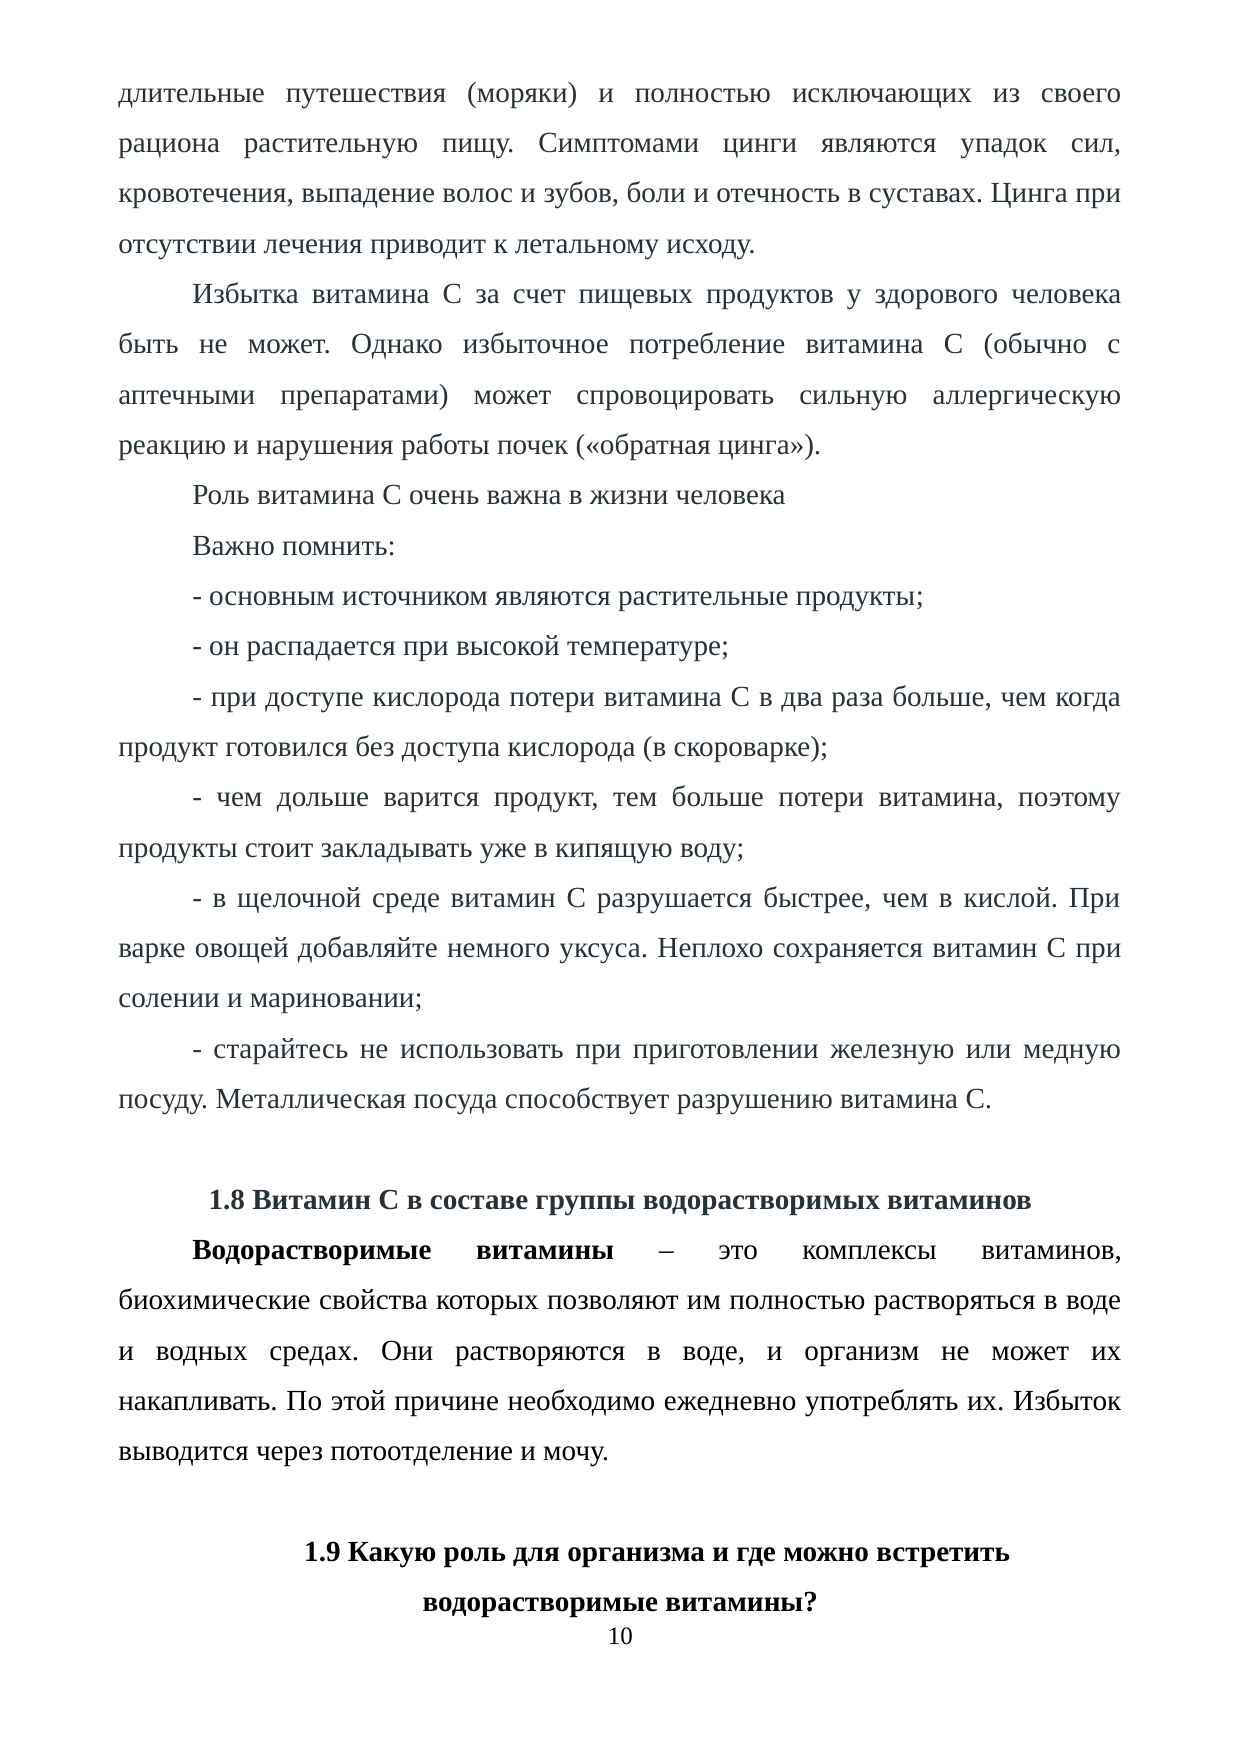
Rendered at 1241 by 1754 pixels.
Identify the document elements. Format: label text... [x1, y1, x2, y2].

text Избытка витамина С за счет пищевых продуктов у здорового человека быть не может. Однако избыточное потребление витамина С (обычно с аптечными препаратами) может спровоцировать сильную аллергическую реакцию и нарушения работы почек («обратная цинга»). [118, 276, 1122, 461]
text - старайтесь не использовать при приготовлении железную или медную посуду. Металлическая посуда способствует разрушению витамина С. [118, 1031, 1122, 1115]
text - основным источником являются растительные продукты; [118, 578, 1122, 612]
text - он распадается при высокой температуре; [118, 628, 1122, 662]
text - при доступе кислорода потери витамина С в два раза больше, чем когда продукт готовился без доступа кислорода (в скороварке); [118, 679, 1122, 763]
text Водорастворимые витамины – это комплексы витаминов, биохимические свойства которых позволяют им полностью растворяться в воде и водных средах. Они растворяются в воде, и организм не может их накапливать. По этой причине необходимо ежедневно употреблять их. Избыток выводится через потоотделение и мочу. [118, 1232, 1122, 1467]
text Роль витамина С очень важна в жизни человека [118, 477, 1122, 511]
text Важно помнить: [118, 528, 1122, 561]
text - в щелочной среде витамин С разрушается быстрее, чем в кислой. При варке овощей добавляйте немного уксуса. Неплохо сохраняется витамин С при солении и мариновании; [118, 880, 1122, 1014]
text 1.9 Какую роль для организма и где можно встретить водорастворимые витамины? [118, 1534, 1122, 1618]
text - чем дольше варится продукт, тем больше потери витамина, поэтому продукты стоит закладывать уже в кипящую воду; [118, 779, 1122, 863]
text 1.8 Витамин С в составе группы водорастворимых витаминов [118, 1182, 1122, 1215]
text длительные путешествия (моряки) и полностью исключающих из своего рациона растительную пищу. Симптомами цинги являются упадок сил, кровотечения, выпадение волос и зубов, боли и отечность в суставах. Цинга при отсутствии лечения приводит к летальному исходу. [118, 75, 1122, 259]
